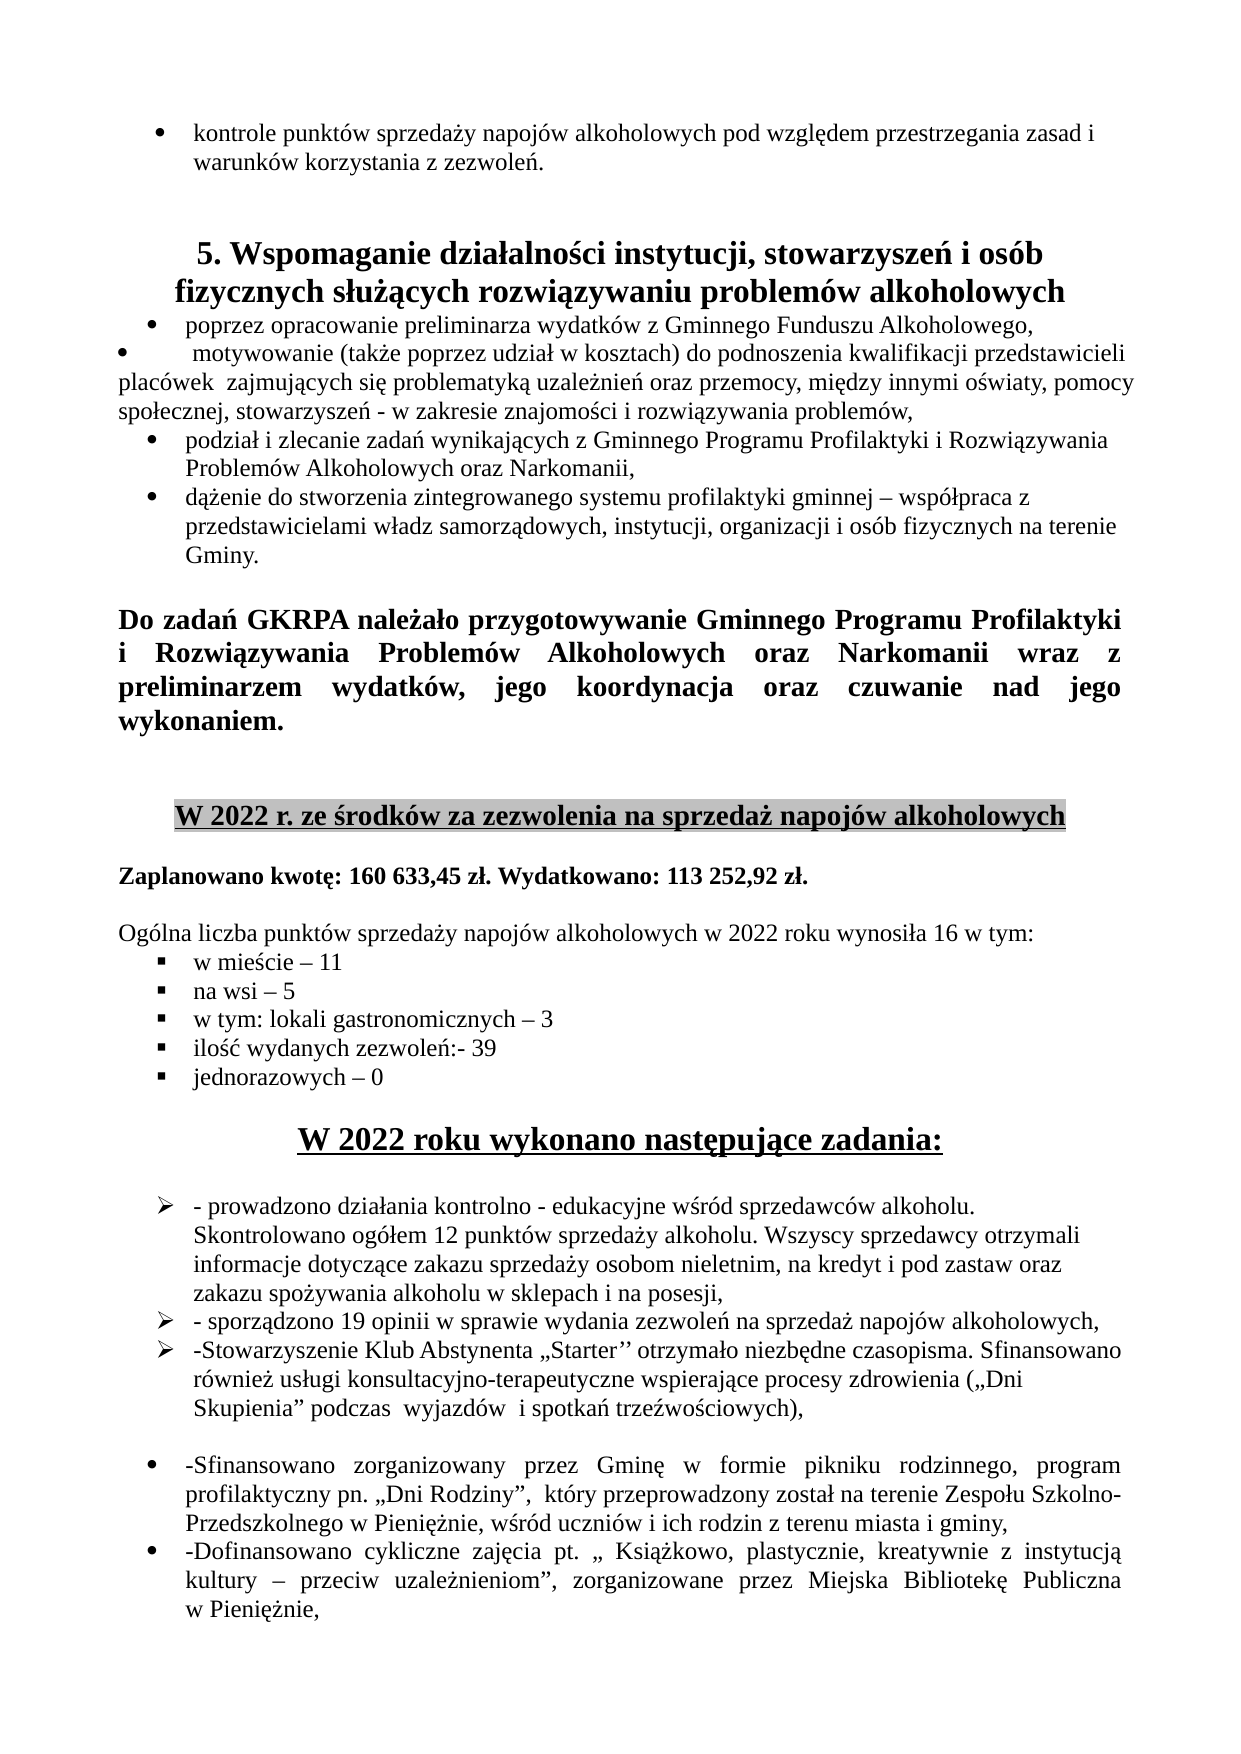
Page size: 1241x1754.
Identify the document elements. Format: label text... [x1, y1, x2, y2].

list motywowanie (także poprzez udział w kosztach) do podnoszenia kwalifikacji przedstawicieli placówek zajmujących się problematyką uzależnień oraz przemocy, między innymi oświaty, pomocy społecznej, stowarzyszeń - w zakresie znajomości i rozwiązywania problemów, [118, 338, 1137, 425]
text Do zadań GKRPA należało przygotowywanie Gminnego Programu Profilaktyki i Rozwiązywania Problemów Alkoholowych oraz Narkomanii wraz z preliminarzem wydatków, jego koordynacja oraz czuwanie nad jego wykonaniem. [118, 602, 1122, 736]
list - prowadzono działania kontrolno - edukacyjne wśród sprzedawców alkoholu. Skontrolowano ogółem 12 punktów sprzedaży alkoholu. Wszyscy sprzedawcy otrzymali informacje dotyczące zakazu sprzedaży osobom nieletnim, na kredyt i pod zastaw oraz zakazu spożywania alkoholu w sklepach i na posesji, [156, 1191, 1122, 1306]
text W 2022 roku wykonano następujące zadania: [118, 1119, 1122, 1158]
list jednorazowych – 0 [156, 1062, 1122, 1091]
text Zaplanowano kwotę: 160 633,45 zł. Wydatkowano: 113 252,92 zł. [118, 861, 1122, 889]
list -Sfinansowano zorganizowany przez Gminę w formie pikniku rodzinnego, program profilaktyczny pn. „Dni Rodziny”, który przeprowadzony został na terenie Zespołu Szkolno-Przedszkolnego w Pieniężnie, wśród uczniów i ich rodzin z terenu miasta i gminy, [148, 1450, 1122, 1536]
list - sporządzono 19 opinii w sprawie wydania zezwoleń na sprzedaż napojów alkoholowych, [156, 1306, 1122, 1335]
text Ogólna liczba punktów sprzedaży napojów alkoholowych w 2022 roku wynosiła 16 w tym: [118, 918, 1122, 947]
list w mieście – 11 [156, 947, 1122, 976]
list poprzez opracowanie preliminarza wydatków z Gminnego Funduszu Alkoholowego, [148, 310, 1122, 338]
list w tym: lokali gastronomicznych – 3 [156, 1004, 1122, 1033]
list ilość wydanych zezwoleń:- 39 [156, 1033, 1122, 1062]
list -Stowarzyszenie Klub Abstynenta „Starter’’ otrzymało niezbędne czasopisma. Sfinansowano również usługi konsultacyjno-terapeutyczne wspierające procesy zdrowienia („Dni Skupienia” podczas wyjazdów i spotkań trzeźwościowych), [156, 1335, 1122, 1421]
list dążenie do stworzenia zintegrowanego systemu profilaktyki gminnej – współpraca z przedstawicielami władz samorządowych, instytucji, organizacji i osób fizycznych na terenie Gminy. [148, 482, 1122, 568]
text W 2022 r. ze środków za zezwolenia na sprzedaż napojów alkoholowych [118, 798, 1122, 832]
list na wsi – 5 [156, 976, 1122, 1004]
list -Dofinansowano cykliczne zajęcia pt. „ Książkowo, plastycznie, kreatywnie z instytucją kultury – przeciw uzależnieniom”, zorganizowane przez Miejska Bibliotekę Publiczna w Pieniężnie, [148, 1536, 1122, 1623]
list podział i zlecanie zadań wynikających z Gminnego Programu Profilaktyki i Rozwiązywania Problemów Alkoholowych oraz Narkomanii, [148, 425, 1122, 482]
text 5. Wspomaganie działalności instytucji, stowarzyszeń i osób fizycznych służących rozwiązywaniu problemów alkoholowych [118, 233, 1122, 310]
list kontrole punktów sprzedaży napojów alkoholowych pod względem przestrzegania zasad i warunków korzystania z zezwoleń. [156, 118, 1122, 176]
